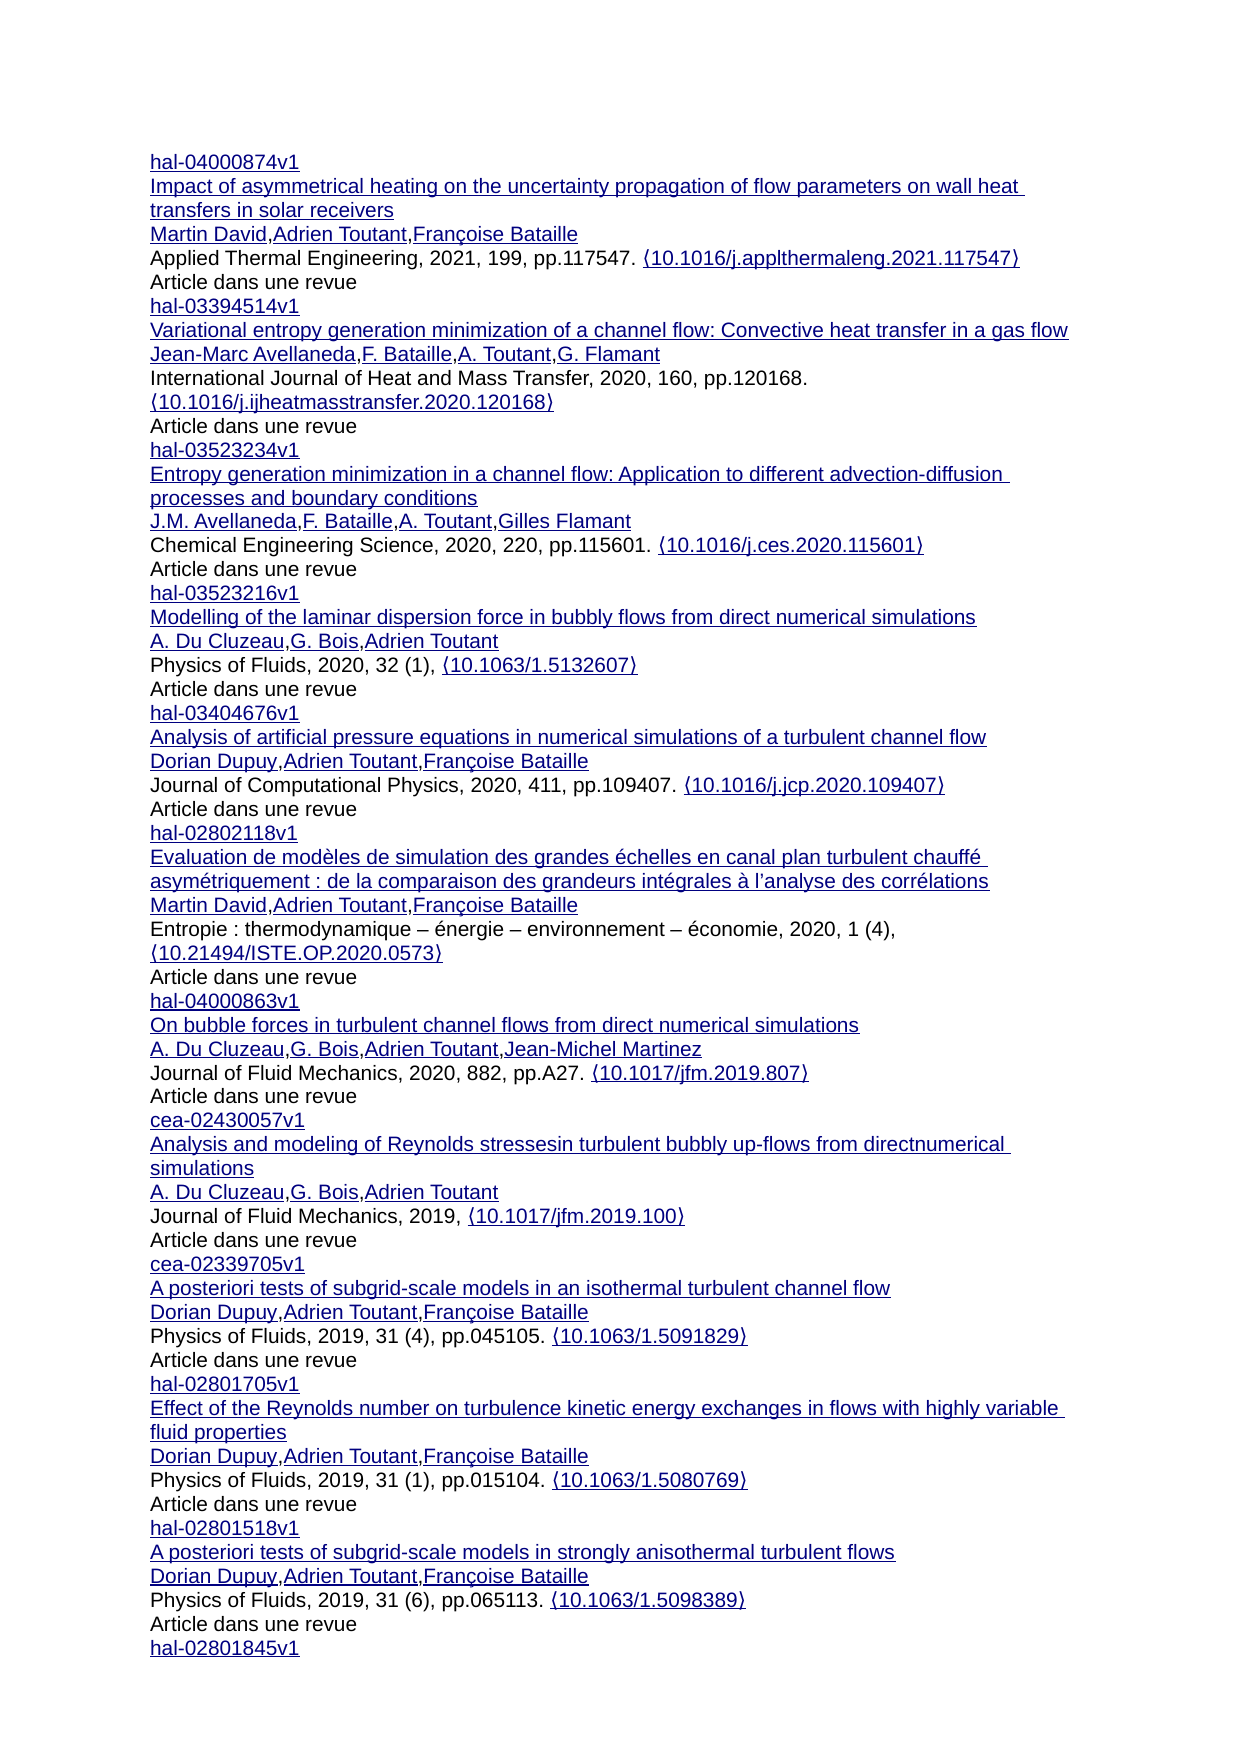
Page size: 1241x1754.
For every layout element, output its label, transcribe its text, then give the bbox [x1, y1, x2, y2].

table_cell Analysis of artificial pressure equations in numerical simulations of a turbulent channel flow Dorian Dupuy,Adrien Toutant,Françoise Bataille Journal of Computational Physics, 2020, 411, pp.109407. ⟨10.1016/j.jcp.2020.109407⟩ Article dans une revue hal-02802118v1 [150, 725, 1090, 845]
table_cell Effect of the Reynolds number on turbulence kinetic energy exchanges in flows with highly variable fluid properties Dorian Dupuy,Adrien Toutant,Françoise Bataille Physics of Fluids, 2019, 31 (1), pp.015104. ⟨10.1063/1.5080769⟩ Article dans une revue hal-02801518v1 [150, 1396, 1090, 1539]
table_cell Impact of asymmetrical heating on the uncertainty propagation of flow parameters on wall heat transfers in solar receivers Martin David,Adrien Toutant,Françoise Bataille Applied Thermal Engineering, 2021, 199, pp.117547. ⟨10.1016/j.applthermaleng.2021.117547⟩ Article dans une revue hal-03394514v1 [150, 174, 1090, 318]
table_cell Variational entropy generation minimization of a channel flow: Convective heat transfer in a gas flow Jean-Marc Avellaneda,F. Bataille,A. Toutant,G. Flamant International Journal of Heat and Mass Transfer, 2020, 160, pp.120168. ⟨10.1016/j.ijheatmasstransfer.2020.120168⟩ Article dans une revue hal-03523234v1 [150, 318, 1090, 461]
table_cell Analysis and modeling of Reynolds stressesin turbulent bubbly up-flows from directnumerical simulations A. Du Cluzeau,G. Bois,Adrien Toutant Journal of Fluid Mechanics, 2019, ⟨10.1017/jfm.2019.100⟩ Article dans une revue cea-02339705v1 [150, 1132, 1090, 1276]
table_cell hal-04000874v1 [150, 150, 1090, 174]
table_cell Evaluation de modèles de simulation des grandes échelles en canal plan turbulent chauffé asymétriquement : de la comparaison des grandeurs intégrales à l’analyse des corrélations Martin David,Adrien Toutant,Françoise Bataille Entropie : thermodynamique – énergie – environnement – économie, 2020, 1 (4), ⟨10.21494/ISTE.OP.2020.0573⟩ Article dans une revue hal-04000863v1 [150, 845, 1090, 1012]
table_cell A posteriori tests of subgrid-scale models in an isothermal turbulent channel flow Dorian Dupuy,Adrien Toutant,Françoise Bataille Physics of Fluids, 2019, 31 (4), pp.045105. ⟨10.1063/1.5091829⟩ Article dans une revue hal-02801705v1 [150, 1276, 1090, 1396]
table_cell On bubble forces in turbulent channel flows from direct numerical simulations A. Du Cluzeau,G. Bois,Adrien Toutant,Jean-Michel Martinez Journal of Fluid Mechanics, 2020, 882, pp.A27. ⟨10.1017/jfm.2019.807⟩ Article dans une revue cea-02430057v1 [150, 1013, 1090, 1132]
table_cell Modelling of the laminar dispersion force in bubbly flows from direct numerical simulations A. Du Cluzeau,G. Bois,Adrien Toutant Physics of Fluids, 2020, 32 (1), ⟨10.1063/1.5132607⟩ Article dans une revue hal-03404676v1 [150, 605, 1090, 725]
table_cell Entropy generation minimization in a channel flow: Application to different advection-diffusion processes and boundary conditions J.M. Avellaneda,F. Bataille,A. Toutant,Gilles Flamant Chemical Engineering Science, 2020, 220, pp.115601. ⟨10.1016/j.ces.2020.115601⟩ Article dans une revue hal-03523216v1 [150, 461, 1090, 605]
table_cell A posteriori tests of subgrid-scale models in strongly anisothermal turbulent flows Dorian Dupuy,Adrien Toutant,Françoise Bataille Physics of Fluids, 2019, 31 (6), pp.065113. ⟨10.1063/1.5098389⟩ Article dans une revue hal-02801845v1 [150, 1540, 1090, 1659]
